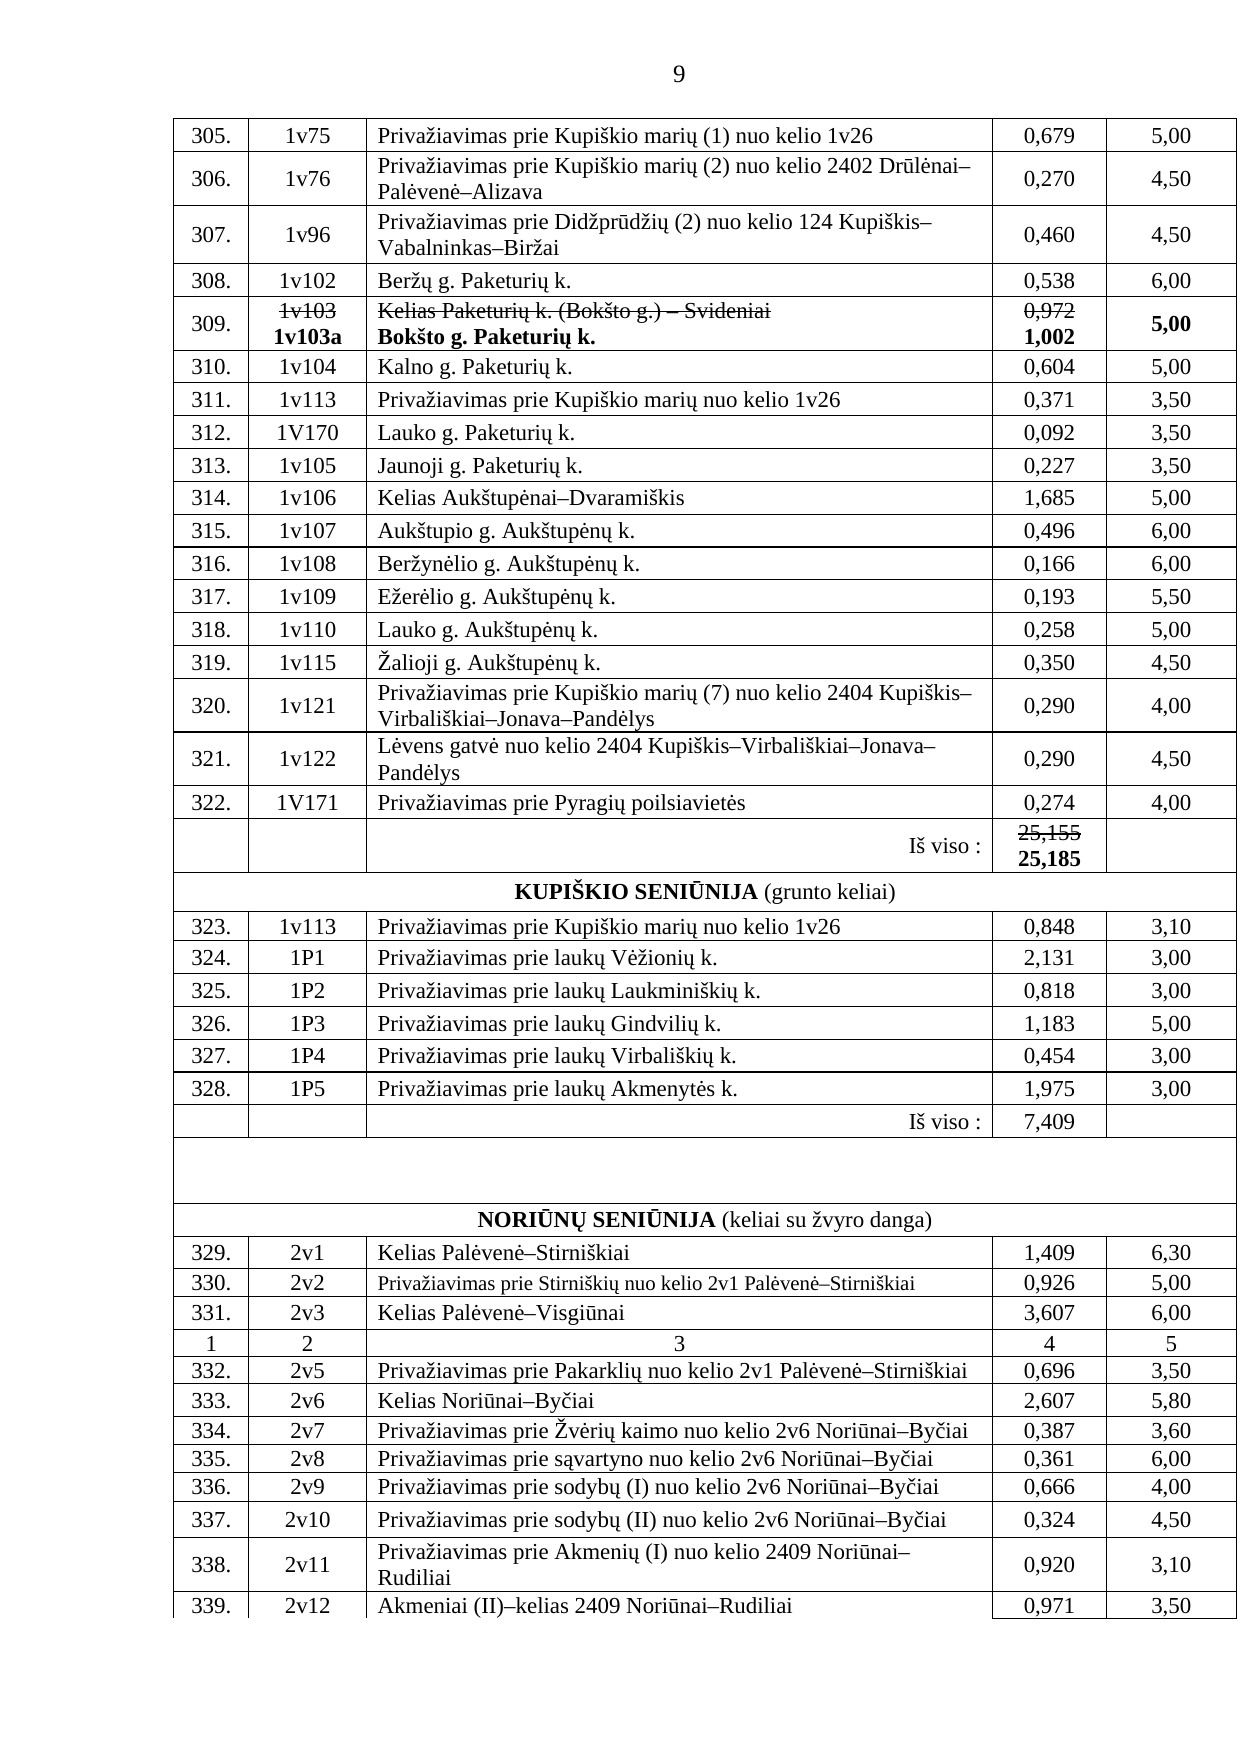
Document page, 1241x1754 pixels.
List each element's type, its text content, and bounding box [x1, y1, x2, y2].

table_cell 1P4 [249, 1040, 366, 1071]
table_cell 5,00 [1107, 351, 1236, 382]
table_cell 0,193 [993, 580, 1106, 612]
table_cell 3,00 [1107, 941, 1236, 973]
table_cell Privažiavimas prie sodybų (I) nuo kelio 2v6 Noriūnai–Byčiai [367, 1473, 992, 1501]
table_cell 0,538 [993, 264, 1106, 296]
table_cell Žalioji g. Aukštupėnų k. [367, 646, 992, 678]
table_cell 1V170 [249, 416, 366, 448]
table_cell 4,00 [1107, 786, 1236, 818]
table_cell 306. [174, 152, 248, 205]
table_cell 0,227 [993, 449, 1106, 481]
table_cell 0,696 [993, 1357, 1106, 1383]
table_cell 1P1 [249, 941, 366, 973]
table_cell 1v108 [249, 548, 366, 579]
table_cell 0,350 [993, 646, 1106, 678]
table_cell 6,30 [1107, 1237, 1236, 1268]
table_cell 5,80 [1107, 1384, 1236, 1416]
table_cell 0,270 [993, 152, 1106, 205]
table_cell Kalno g. Paketurių k. [367, 351, 992, 382]
table_cell 4,50 [1107, 1502, 1236, 1537]
table_cell 5,50 [1107, 580, 1236, 612]
table_cell 312. [174, 416, 248, 448]
table_cell 331. [174, 1297, 248, 1328]
table_cell 1,975 [993, 1073, 1106, 1104]
table_cell 3,10 [1107, 912, 1236, 940]
table_cell Kelias Palėvenė–Visgiūnai [367, 1297, 992, 1328]
table_cell Aukštupio g. Aukštupėnų k. [367, 515, 992, 546]
table_cell 0,848 [993, 912, 1106, 940]
table_cell 1 [174, 1330, 248, 1356]
table_cell Privažiavimas prie laukų Gindvilių k. [367, 1007, 992, 1039]
table_cell 2v7 [249, 1417, 366, 1444]
table_cell 4,50 [1107, 206, 1236, 263]
table_cell 25,155 25,185 [993, 819, 1106, 872]
table_cell Privažiavimas prie laukų Vėžionių k. [367, 941, 992, 973]
table_cell 1v75 [249, 119, 366, 151]
table_cell Privažiavimas prie Kupiškio marių nuo kelio 1v26 [367, 912, 992, 940]
table_cell 1v122 [249, 733, 366, 785]
table_cell 0,361 [993, 1445, 1106, 1472]
table_cell 1P2 [249, 974, 366, 1006]
table_cell 332. [174, 1357, 248, 1383]
table_cell 4,00 [1107, 679, 1236, 731]
table_cell 6,00 [1107, 515, 1236, 546]
table_cell 3,50 [1107, 449, 1236, 481]
table_cell 0,971 [993, 1592, 1106, 1618]
table_cell Privažiavimas prie Didžprūdžių (2) nuo kelio 124 Kupiškis–Vabalninkas–Biržai [367, 206, 992, 263]
table_cell Privažiavimas prie Pakarklių nuo kelio 2v1 Palėvenė–Stirniškiai [367, 1357, 992, 1383]
table_cell 2v10 [249, 1502, 366, 1537]
table_cell 6,00 [1107, 264, 1236, 296]
table_cell Privažiavimas prie sodybų (II) nuo kelio 2v6 Noriūnai–Byčiai [367, 1502, 992, 1537]
table_cell 314. [174, 482, 248, 513]
table_cell 0,926 [993, 1269, 1106, 1296]
table_cell [993, 1170, 1106, 1203]
table_cell Kelias Noriūnai–Byčiai [367, 1384, 992, 1416]
table_cell 2,607 [993, 1384, 1106, 1416]
table_cell 1v103 1v103a [249, 297, 366, 349]
table_cell 4,50 [1107, 733, 1236, 785]
table_cell 325. [174, 974, 248, 1006]
table_cell 2,131 [993, 941, 1106, 973]
table_cell 334. [174, 1417, 248, 1444]
table_cell [174, 1105, 248, 1137]
table_cell 6,00 [1107, 1297, 1236, 1328]
table_cell 3,00 [1107, 974, 1236, 1006]
table_cell Privažiavimas prie Kupiškio marių nuo kelio 1v26 [367, 383, 992, 415]
table_cell 0,290 [993, 679, 1106, 731]
table_cell Iš viso : [367, 819, 992, 872]
table_cell 0,454 [993, 1040, 1106, 1071]
table_cell 0,290 [993, 733, 1106, 785]
table_cell NORIŪNŲ SENIŪNIJA (keliai su žvyro danga) [174, 1204, 1236, 1236]
table_cell 2v11 [249, 1538, 366, 1591]
table_cell 3,50 [1107, 416, 1236, 448]
table_cell 5,00 [1107, 613, 1236, 645]
table_cell 0,092 [993, 416, 1106, 448]
table_cell 2v3 [249, 1297, 366, 1328]
table_cell 1,183 [993, 1007, 1106, 1039]
table_cell 310. [174, 351, 248, 382]
table_cell [174, 819, 248, 872]
table_cell [366, 1138, 992, 1170]
table_cell 315. [174, 515, 248, 546]
table_cell [249, 1105, 366, 1137]
table_cell 6,00 [1107, 548, 1236, 579]
table_cell 319. [174, 646, 248, 678]
table_cell 333. [174, 1384, 248, 1416]
table_cell [1106, 1170, 1236, 1203]
table_cell 2v2 [249, 1269, 366, 1296]
table_cell Lėvens gatvė nuo kelio 2404 Kupiškis–Virbališkiai–Jonava–Pandėlys [367, 733, 992, 785]
table_cell 321. [174, 733, 248, 785]
table_cell 2v8 [249, 1445, 366, 1472]
table_cell 5,00 [1107, 482, 1236, 513]
table_cell 7,409 [993, 1105, 1106, 1137]
table_cell 1v121 [249, 679, 366, 731]
table_cell 5 [1107, 1330, 1236, 1356]
table_cell 1,685 [993, 482, 1106, 513]
table_cell 329. [174, 1237, 248, 1268]
table_cell 0,920 [993, 1538, 1106, 1591]
table_cell Kelias Palėvenė–Stirniškiai [367, 1237, 992, 1268]
table_cell Privažiavimas prie sąvartyno nuo kelio 2v6 Noriūnai–Byčiai [367, 1445, 992, 1472]
table_cell 335. [174, 1445, 248, 1472]
table_cell Lauko g. Aukštupėnų k. [367, 613, 992, 645]
table_cell 2v9 [249, 1473, 366, 1501]
table_cell [1107, 1105, 1236, 1137]
table_cell 1P5 [249, 1073, 366, 1104]
table_cell 3 [367, 1330, 992, 1356]
table_cell 326. [174, 1007, 248, 1039]
table_cell 0,604 [993, 351, 1106, 382]
table_cell 2 [249, 1330, 366, 1356]
table_cell 323. [174, 912, 248, 940]
table_cell 2v6 [249, 1384, 366, 1416]
table_cell 0,258 [993, 613, 1106, 645]
table_cell 1v76 [249, 152, 366, 205]
table_cell 1v113 [249, 383, 366, 415]
table_cell Privažiavimas prie Kupiškio marių (2) nuo kelio 2402 Drūlėnai–Palėvenė–Alizava [367, 152, 992, 205]
table_cell 307. [174, 206, 248, 263]
table_cell Privažiavimas prie Pyragių poilsiavietės [367, 786, 992, 818]
table_cell 3,50 [1107, 1592, 1236, 1618]
table_cell [249, 1138, 366, 1170]
table_cell 313. [174, 449, 248, 481]
table_cell 337. [174, 1502, 248, 1537]
table_cell Ežerėlio g. Aukštupėnų k. [367, 580, 992, 612]
table_cell Jaunoji g. Paketurių k. [367, 449, 992, 481]
table_cell 1v113 [249, 912, 366, 940]
table_cell 318. [174, 613, 248, 645]
table_cell 336. [174, 1473, 248, 1501]
table_cell 3,00 [1107, 1040, 1236, 1071]
table_cell Privažiavimas prie Kupiškio marių (1) nuo kelio 1v26 [367, 119, 992, 151]
table_cell 4,50 [1107, 152, 1236, 205]
table_cell 0,274 [993, 786, 1106, 818]
table_cell 324. [174, 941, 248, 973]
table_cell KUPIŠKIO SENIŪNIJA (grunto keliai) [174, 873, 1236, 911]
table_cell [249, 819, 366, 872]
table_cell 0,679 [993, 119, 1106, 151]
table_cell Privažiavimas prie Akmenių (I) nuo kelio 2409 Noriūnai–Rudiliai [367, 1538, 992, 1591]
table_cell 0,972 1,002 [993, 297, 1106, 349]
table_cell 1P3 [249, 1007, 366, 1039]
table_cell Beržų g. Paketurių k. [367, 264, 992, 296]
table_cell 2v5 [249, 1357, 366, 1383]
table_cell 5,00 [1107, 1007, 1236, 1039]
table_cell 328. [174, 1073, 248, 1104]
table_cell 3,10 [1107, 1538, 1236, 1591]
table_cell 0,666 [993, 1473, 1106, 1501]
table_cell 0,496 [993, 515, 1106, 546]
table_cell 3,607 [993, 1297, 1106, 1328]
table_cell 0,324 [993, 1502, 1106, 1537]
table_cell 320. [174, 679, 248, 731]
table_cell 322. [174, 786, 248, 818]
table_cell Privažiavimas prie laukų Laukminiškių k. [367, 974, 992, 1006]
table_cell 2v12 [249, 1592, 366, 1618]
table_cell 327. [174, 1040, 248, 1071]
table_cell 1v107 [249, 515, 366, 546]
table_cell [993, 1138, 1106, 1170]
table_cell Privažiavimas prie laukų Akmenytės k. [367, 1073, 992, 1104]
table_cell Kelias Paketurių k. (Bokšto g.) – Svideniai Bokšto g. Paketurių k. [367, 297, 992, 349]
table_cell 338. [174, 1538, 248, 1591]
table_cell 1v104 [249, 351, 366, 382]
table_cell Privažiavimas prie Kupiškio marių (7) nuo kelio 2404 Kupiškis–Virbališkiai–Jonava–Pandėlys [367, 679, 992, 731]
table_cell 3,00 [1107, 1073, 1236, 1104]
table_cell Privažiavimas prie Žvėrių kaimo nuo kelio 2v6 Noriūnai–Byčiai [367, 1417, 992, 1444]
table_cell 1v106 [249, 482, 366, 513]
table_cell 305. [174, 119, 248, 151]
table_cell 309. [174, 297, 248, 349]
table_cell [249, 1170, 366, 1203]
table_cell 308. [174, 264, 248, 296]
table_cell 3,50 [1107, 1357, 1236, 1383]
table_cell [366, 1170, 992, 1203]
table_cell 5,00 [1107, 1269, 1236, 1296]
table_cell [1107, 819, 1236, 872]
table_cell 330. [174, 1269, 248, 1296]
table_cell 0,166 [993, 548, 1106, 579]
table_cell 4,50 [1107, 646, 1236, 678]
table_cell 317. [174, 580, 248, 612]
table_cell 0,460 [993, 206, 1106, 263]
table_cell 5,00 [1107, 119, 1236, 151]
table_cell 2v1 [249, 1237, 366, 1268]
table_cell Beržynėlio g. Aukštupėnų k. [367, 548, 992, 579]
table_cell 316. [174, 548, 248, 579]
table_cell 0,371 [993, 383, 1106, 415]
table_cell 1V171 [249, 786, 366, 818]
table_cell 4 [993, 1330, 1106, 1356]
table_cell Akmeniai (II)–kelias 2409 Noriūnai–Rudiliai [367, 1592, 992, 1618]
table_cell 1v96 [249, 206, 366, 263]
table_cell 1v102 [249, 264, 366, 296]
table_cell 311. [174, 383, 248, 415]
table_cell 1v105 [249, 449, 366, 481]
table_cell 1,409 [993, 1237, 1106, 1268]
table_cell 5,00 [1107, 297, 1236, 349]
table_cell Iš viso : [367, 1105, 992, 1137]
table_cell Privažiavimas prie Stirniškių nuo kelio 2v1 Palėvenė–Stirniškiai [367, 1269, 992, 1296]
table_cell 0,818 [993, 974, 1106, 1006]
table_cell [174, 1138, 248, 1170]
table_cell 1v110 [249, 613, 366, 645]
table_cell 3,60 [1107, 1417, 1236, 1444]
table_cell Lauko g. Paketurių k. [367, 416, 992, 448]
table_cell [1106, 1138, 1236, 1170]
table_cell 0,387 [993, 1417, 1106, 1444]
table_cell 3,50 [1107, 383, 1236, 415]
table_cell 339. [174, 1592, 248, 1618]
table_cell Kelias Aukštupėnai–Dvaramiškis [367, 482, 992, 513]
table_cell 1v115 [249, 646, 366, 678]
table_cell [174, 1170, 248, 1203]
table_cell 4,00 [1107, 1473, 1236, 1501]
table_cell Privažiavimas prie laukų Virbališkių k. [367, 1040, 992, 1071]
table_cell 1v109 [249, 580, 366, 612]
table_cell 6,00 [1107, 1445, 1236, 1472]
